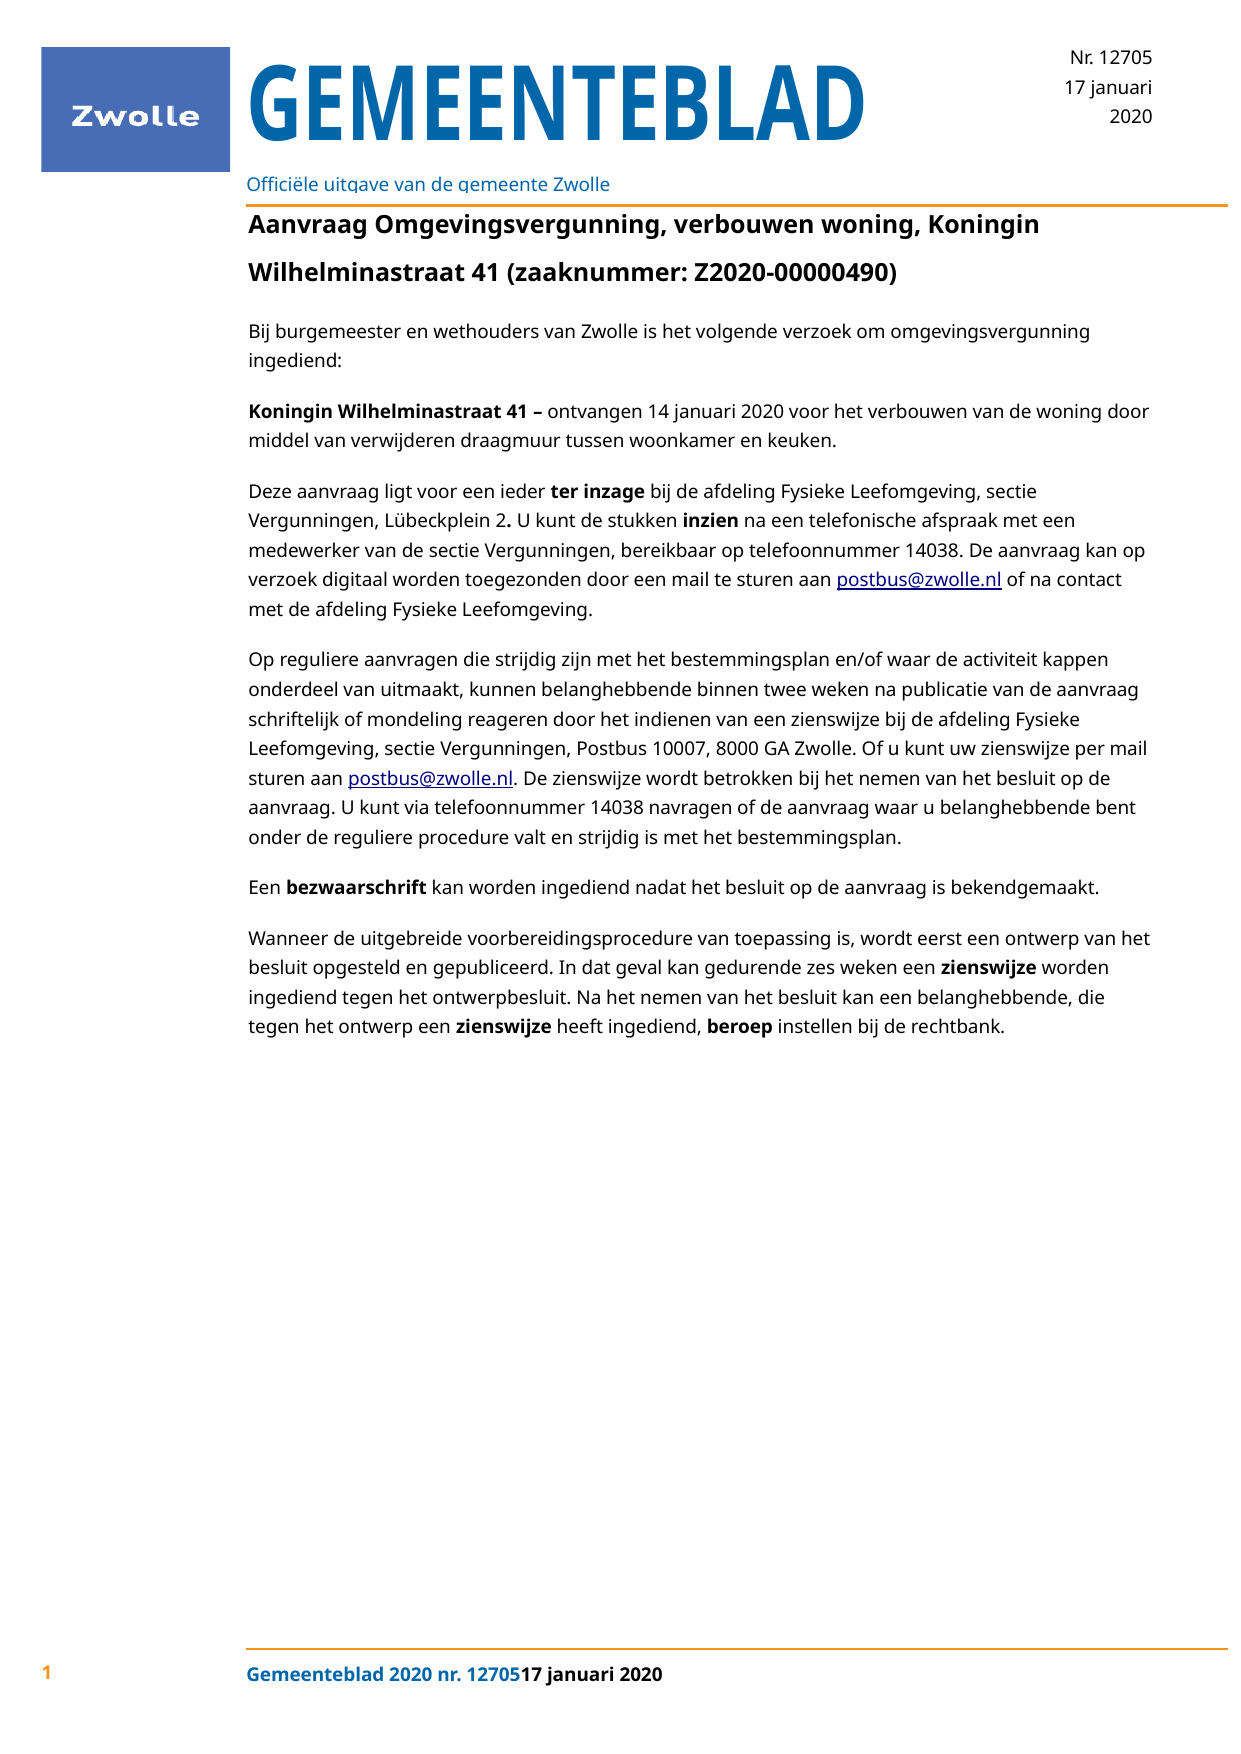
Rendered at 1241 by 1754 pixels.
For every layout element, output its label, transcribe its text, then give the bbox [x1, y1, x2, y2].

text Deze aanvraag ligt voor een ieder ter inzage bij de afdeling Fysieke Leefomgeving, sectie Vergunningen, Lübeckplein 2. U kunt de stukken inzien na een telefonische afspraak met een medewerker van de sectie Vergunningen, bereikbaar op telefoonnummer 14038. De aanvraag kan op verzoek digitaal worden toegezonden door een mail te sturen aan postbus@zwolle.nl of na contact met de afdeling Fysieke Leefomgeving. [248, 478, 1152, 622]
picture [41, 47, 231, 172]
text Koningin Wilhelminastraat 41 – ontvangen 14 januari 2020 voor het verbouwen van de woning door middel van verwijderen draagmuur tussen woonkamer en keuken. [248, 398, 1152, 453]
text Bij burgemeester en wethouders van Zwolle is het volgende verzoek om omgevingsvergunning ingediend: [248, 318, 1152, 373]
text Wanneer de uitgebreide voorbereidingsprocedure van toepassing is, wordt eerst een ontwerp van het besluit opgesteld en gepubliceerd. In dat geval kan gedurende zes weken een zienswijze worden ingediend tegen het ontwerpbesluit. Na het nemen van het besluit kan een belanghebbende, die tegen het ontwerp een zienswijze heeft ingediend, beroep instellen bij de rechtbank. [248, 925, 1152, 1039]
text Een bezwaarschrift kan worden ingediend nadat het besluit op de aanvraag is bekendgemaakt. [248, 874, 1152, 900]
text Op reguliere aanvragen die strijdig zijn met het bestemmingsplan en/of waar de activiteit kappen onderdeel van uitmaakt, kunnen belanghebbende binnen twee weken na publicatie van de aanvraag schriftelijk of mondeling reageren door het indienen van een zienswijze bij de afdeling Fysieke Leefomgeving, sectie Vergunningen, Postbus 10007, 8000 GA Zwolle. Of u kunt uw zienswijze per mail sturen aan postbus@zwolle.nl. De zienswijze wordt betrokken bij het nemen van het besluit op de aanvraag. U kunt via telefoonnummer 14038 navragen of de aanvraag waar u belanghebbende bent onder de reguliere procedure valt en strijdig is met het bestemmingsplan. [248, 647, 1152, 850]
text Aanvraag Omgevingsvergunning, verbouwen woning, Koningin Wilhelminastraat 41 (zaaknummer: Z2020-00000490) [248, 207, 1152, 288]
